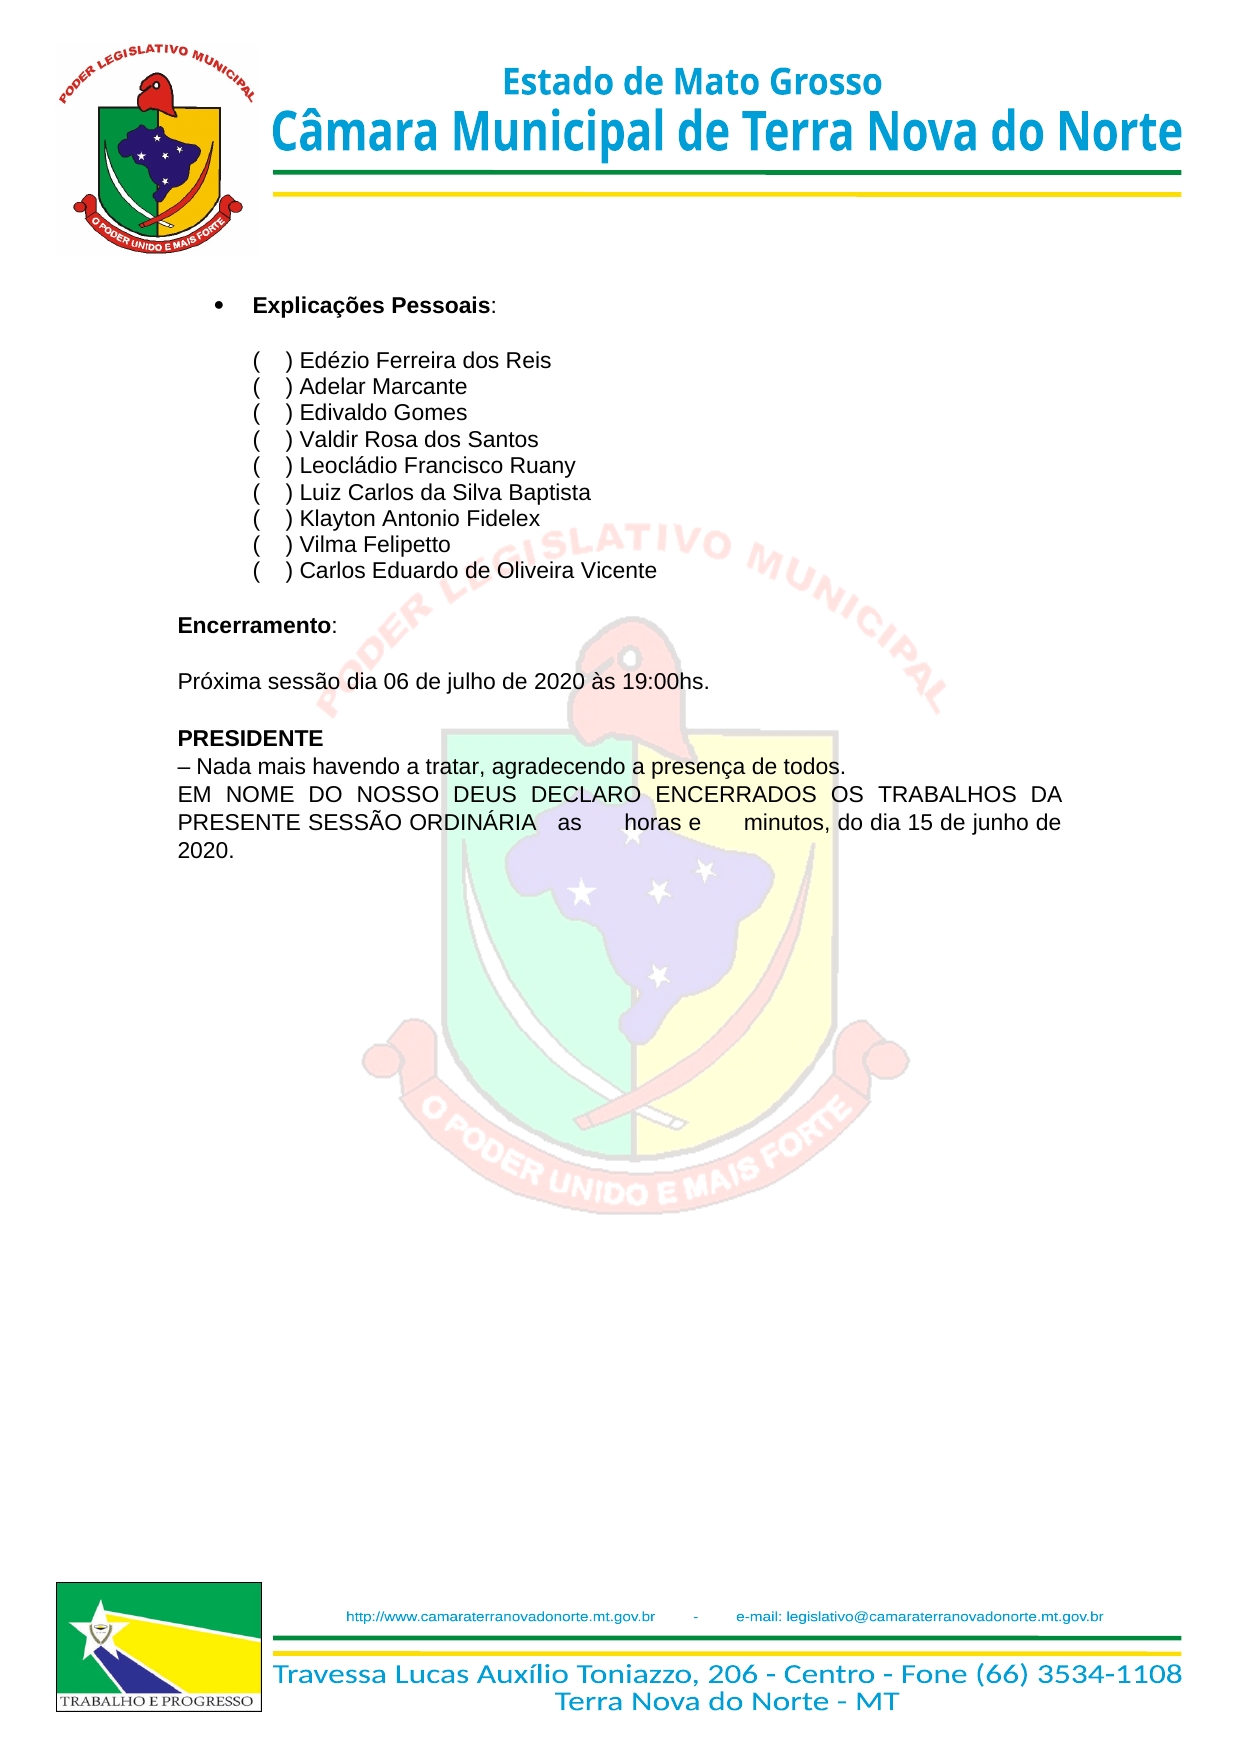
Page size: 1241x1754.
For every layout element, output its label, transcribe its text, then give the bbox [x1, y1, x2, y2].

list ( ) Vilma Felipetto [966, 531, 1063, 557]
text PRESIDENTE [177, 724, 303, 751]
list ( ) Vilma Felipetto [252, 531, 303, 557]
list ( ) Valdir Rosa dos Santos [252, 426, 1063, 452]
text EM NOME DO NOSSO DEUS DECLARO ENCERRADOS OS TRABALHOS DA PRESENTE SESSÃO ORDINÁRIA as horas e minutos, do dia 15 de junho de 2020. [177, 781, 303, 863]
text Encerramento: [966, 612, 1063, 638]
list ( ) Carlos Eduardo de Oliveira Vicente [252, 557, 303, 584]
list ( ) Edézio Ferreira dos Reis [252, 347, 1063, 373]
picture [57, 1583, 261, 1711]
picture [860, 1611, 868, 1623]
list ( ) Carlos Eduardo de Oliveira Vicente [966, 557, 1063, 584]
text Próxima sessão dia 06 de julho de 2020 às 19:00hs. [966, 668, 1063, 694]
text Encerramento: [177, 612, 303, 638]
list ( ) Adelar Marcante [252, 373, 1063, 399]
list ( ) Edivaldo Gomes [252, 399, 1063, 426]
text PRESIDENTE [966, 724, 1063, 751]
picture [55, 42, 260, 256]
list ( ) Klayton Antonio Fidelex [252, 505, 1063, 531]
list Explicações Pessoais: [215, 292, 1063, 318]
text EM NOME DO NOSSO DEUS DECLARO ENCERRADOS OS TRABALHOS DA PRESENTE SESSÃO ORDINÁRIA as horas e minutos, do dia 15 de junho de 2020. [966, 781, 1063, 863]
text – Nada mais havendo a tratar, agradecendo a presença de todos. [966, 753, 1063, 779]
text Próxima sessão dia 06 de julho de 2020 às 19:00hs. [177, 668, 303, 694]
text – Nada mais havendo a tratar, agradecendo a presença de todos. [177, 753, 303, 779]
list ( ) Leocládio Francisco Ruany [252, 452, 1063, 478]
list ( ) Luiz Carlos da Silva Baptista [252, 478, 1063, 505]
